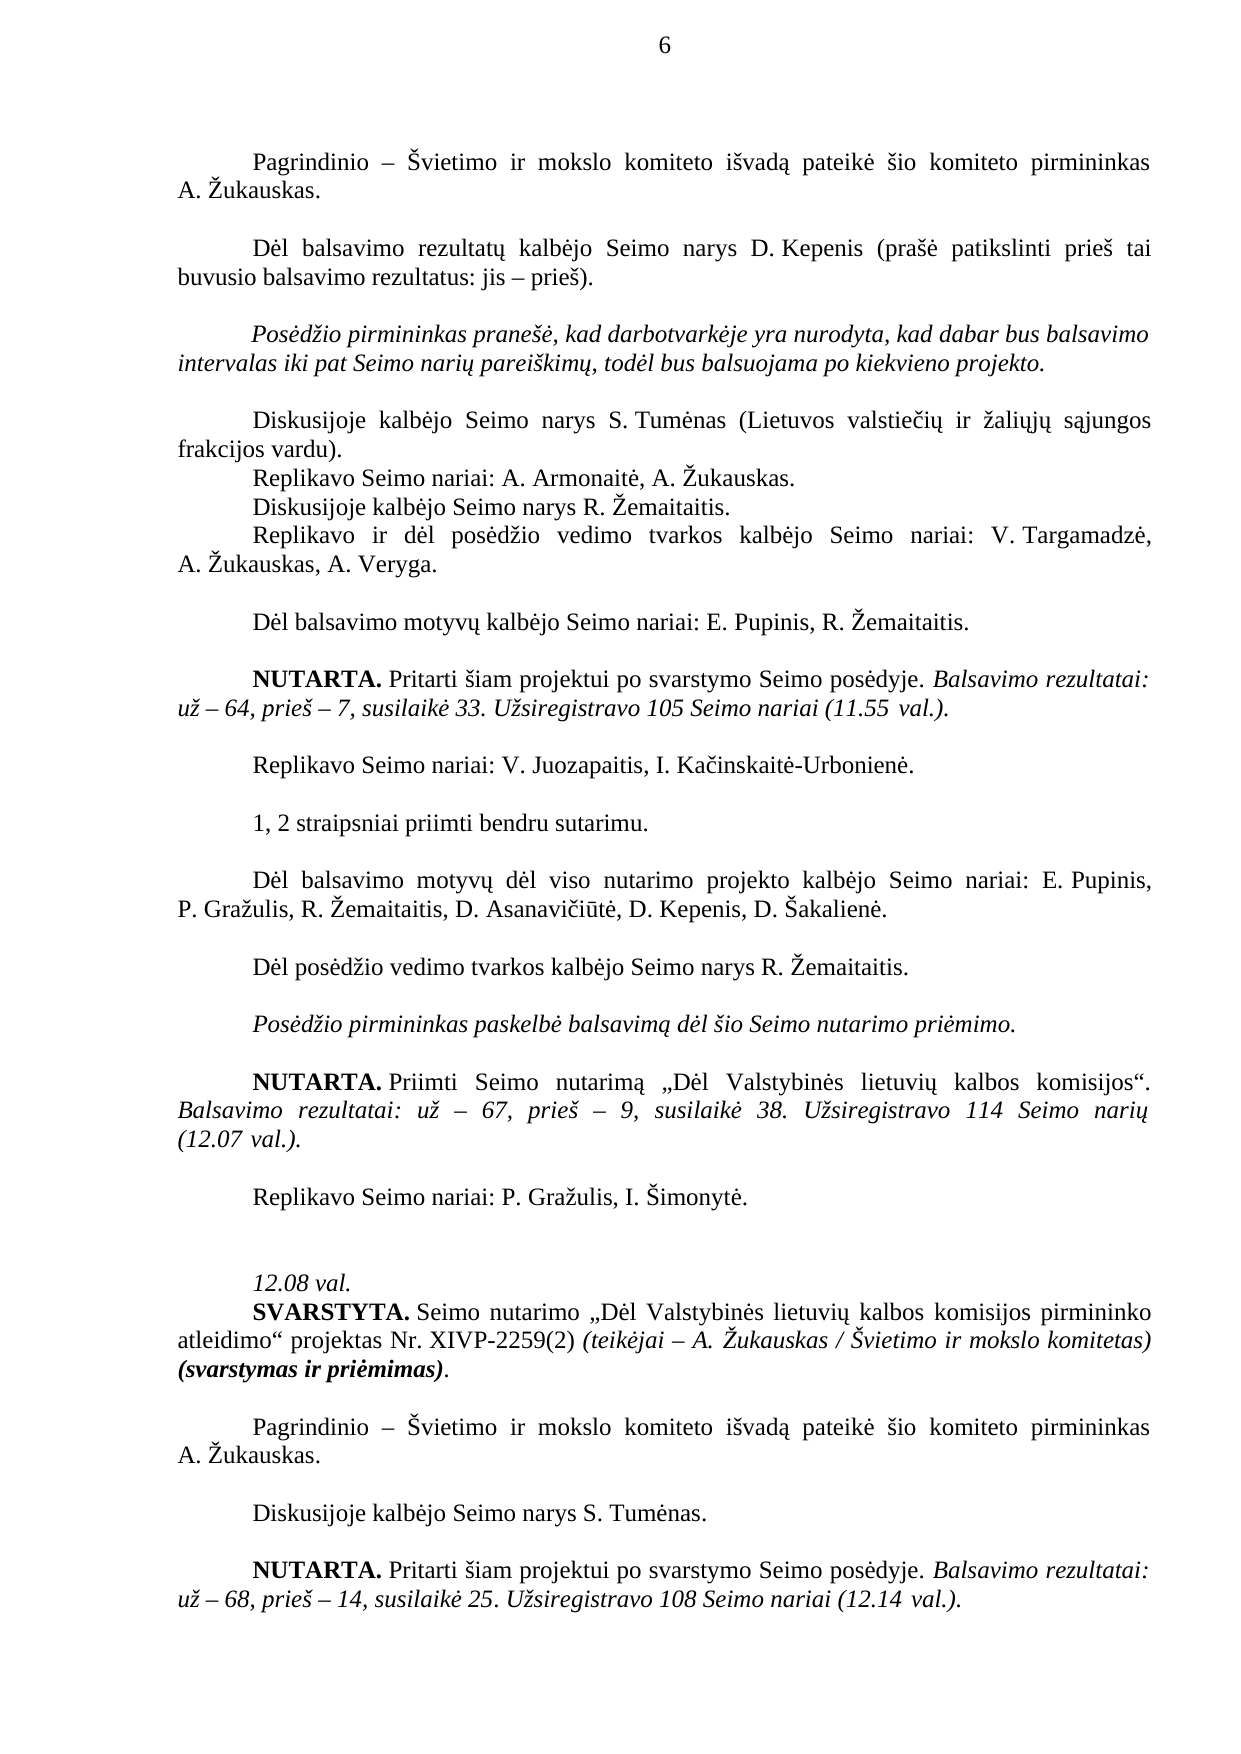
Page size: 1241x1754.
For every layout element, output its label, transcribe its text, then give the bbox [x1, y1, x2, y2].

text Dėl balsavimo motyvų dėl viso nutarimo projekto kalbėjo Seimo nariai: E. Pupinis, P. Gražulis, R. Žemaitaitis, D. Asanavičiūtė, D. Kepenis, D. Šakalienė. [177, 866, 1152, 923]
text Diskusijoje kalbėjo Seimo narys R. Žemaitaitis. [177, 492, 1152, 521]
text Pagrindinio – Švietimo ir mokslo komiteto išvadą pateikė šio komiteto pirmininkas A. Žukauskas. [177, 147, 1152, 204]
text 12.08 val. [177, 1268, 1152, 1297]
text Dėl posėdžio vedimo tvarkos kalbėjo Seimo narys R. Žemaitaitis. [177, 952, 1152, 981]
text Replikavo ir dėl posėdžio vedimo tvarkos kalbėjo Seimo nariai: V. Targamadzė, A. Žukauskas, A. Veryga. [177, 521, 1152, 578]
text Dėl balsavimo rezultatų kalbėjo Seimo narys D. Kepenis (prašė patikslinti prieš tai buvusio balsavimo rezultatus: jis – prieš). [177, 233, 1152, 291]
text Dėl balsavimo motyvų kalbėjo Seimo nariai: E. Pupinis, R. Žemaitaitis. [177, 607, 1152, 636]
text NUTARTA. Pritarti šiam projektui po svarstymo Seimo posėdyje. Balsavimo rezultatai: už – 64, prieš – 7, susilaikė 33. Užsiregistravo 105 Seimo nariai (11.55 val.). [177, 664, 1152, 722]
text Posėdžio pirmininkas pranešė, kad darbotvarkėje yra nurodyta, kad dabar bus balsavimo intervalas iki pat Seimo narių pareiškimų, todėl bus balsuojama po kiekvieno projekto. [177, 319, 1152, 377]
text Diskusijoje kalbėjo Seimo narys S. Tumėnas. [177, 1498, 1152, 1527]
text NUTARTA. Priimti Seimo nutarimą „Dėl Valstybinės lietuvių kalbos komisijos“. Balsavimo rezultatai: už – 67, prieš – 9, susilaikė 38. Užsiregistravo 114 Seimo narių (12.07 val.). [177, 1067, 1152, 1153]
text Posėdžio pirmininkas paskelbė balsavimą dėl šio Seimo nutarimo priėmimo. [177, 1009, 1152, 1038]
text SVARSTYTA. Seimo nutarimo „Dėl Valstybinės lietuvių kalbos komisijos pirmininko atleidimo“ projektas Nr. XIVP-2259(2) (teikėjai – A. Žukauskas / Švietimo ir mokslo komitetas) (svarstymas ir priėmimas). [177, 1297, 1152, 1383]
text NUTARTA. Pritarti šiam projektui po svarstymo Seimo posėdyje. Balsavimo rezultatai: už – 68, prieš – 14, susilaikė 25. Užsiregistravo 108 Seimo nariai (12.14 val.). [177, 1556, 1152, 1613]
text 1, 2 straipsniai priimti bendru sutarimu. [177, 808, 1152, 837]
text Replikavo Seimo nariai: V. Juozapaitis, I. Kačinskaitė-Urbonienė. [177, 751, 1152, 779]
text Replikavo Seimo nariai: A. Armonaitė, A. Žukauskas. [177, 463, 1152, 492]
text Replikavo Seimo nariai: P. Gražulis, I. Šimonytė. [177, 1182, 1152, 1211]
text Diskusijoje kalbėjo Seimo narys S. Tumėnas (Lietuvos valstiečių ir žaliųjų sąjungos frakcijos vardu). [177, 406, 1152, 463]
text Pagrindinio – Švietimo ir mokslo komiteto išvadą pateikė šio komiteto pirmininkas A. Žukauskas. [177, 1412, 1152, 1469]
